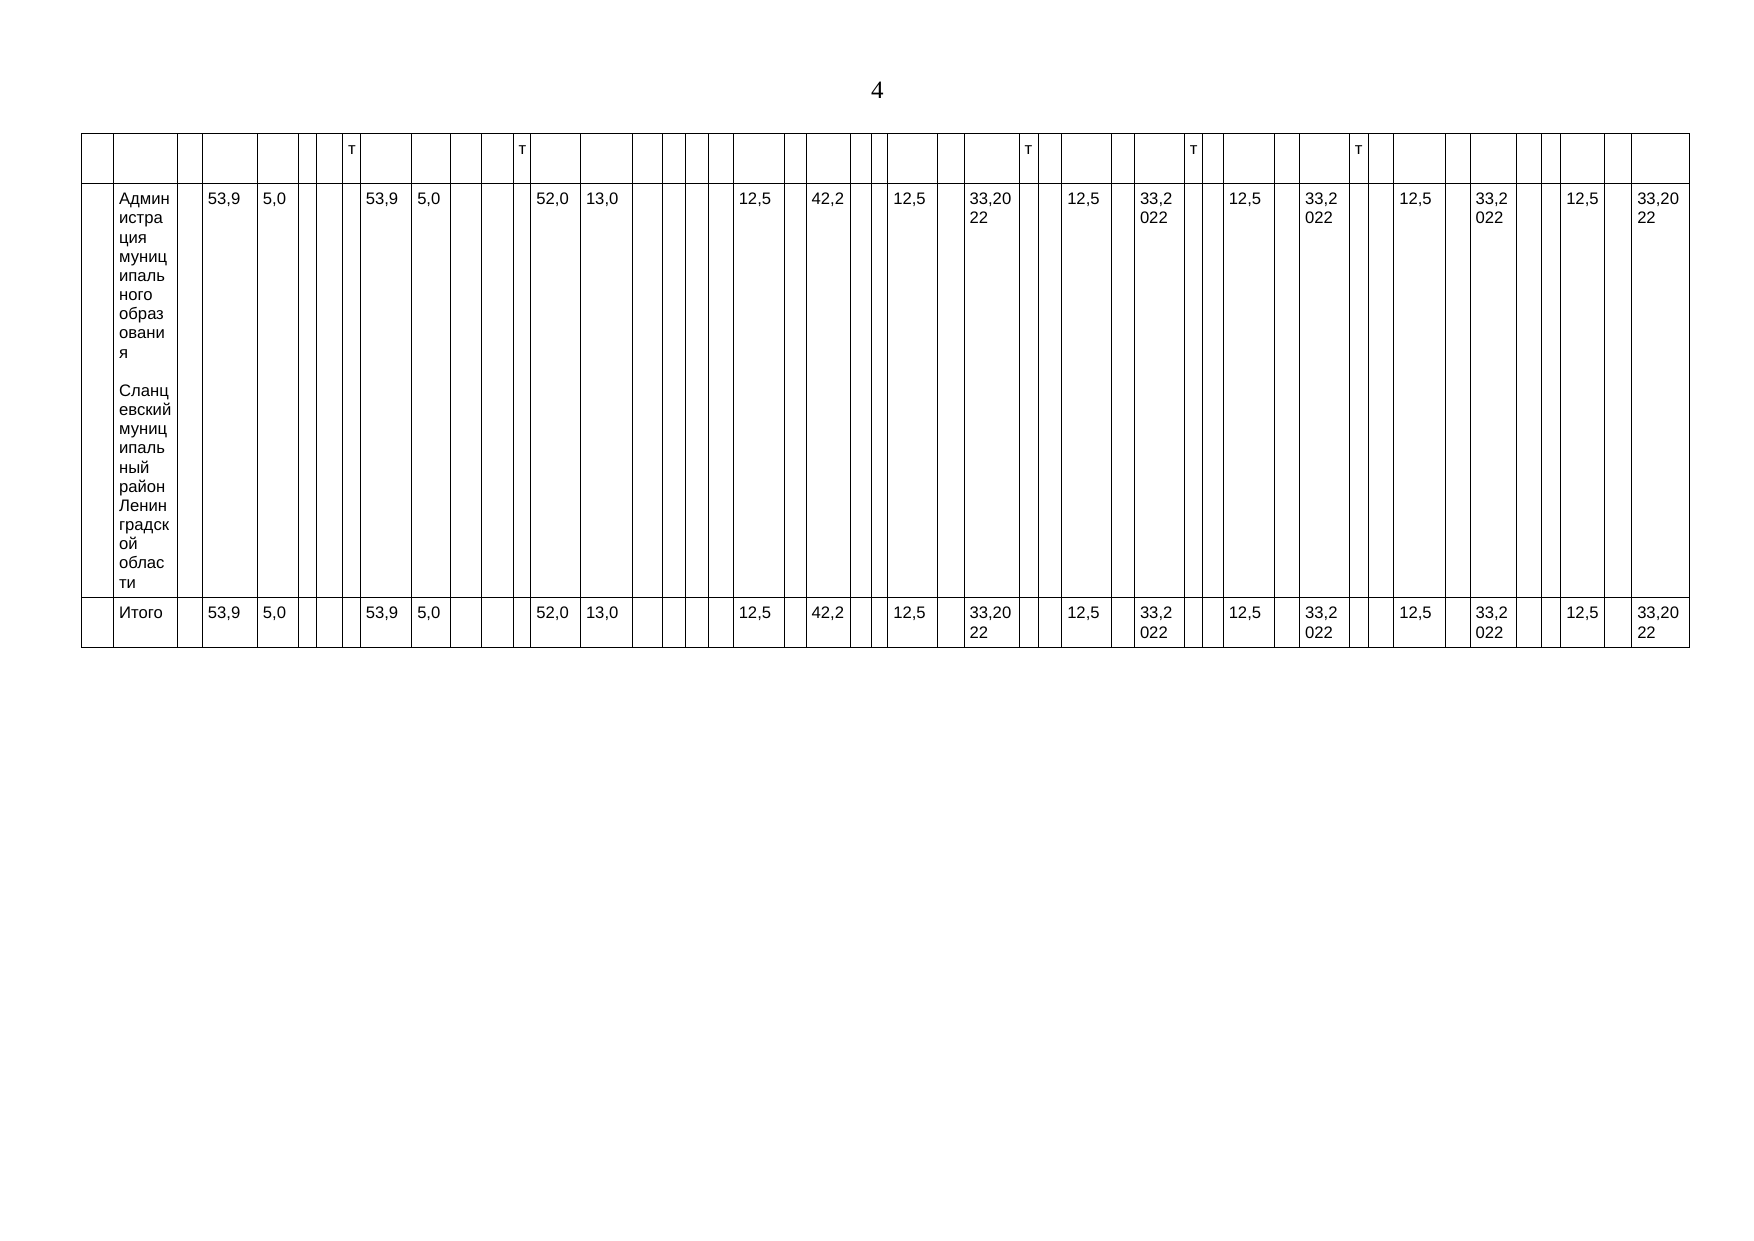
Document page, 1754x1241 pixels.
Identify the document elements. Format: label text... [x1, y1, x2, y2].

table_cell [1369, 134, 1393, 183]
table_cell [299, 598, 316, 647]
table_cell [1369, 598, 1393, 647]
table_cell [1350, 598, 1368, 647]
table_cell 52,0 [531, 184, 580, 597]
table_cell [361, 134, 411, 183]
table_cell 12,5 [888, 598, 937, 647]
table_cell [317, 598, 342, 647]
table_cell [1446, 598, 1470, 647]
table_cell [1369, 184, 1393, 597]
table_cell [709, 134, 733, 183]
table_cell [1446, 184, 1470, 597]
table_cell [451, 184, 481, 597]
table_cell 33,2022 [1300, 598, 1349, 647]
table_cell [888, 134, 937, 183]
table_cell 42,2 [807, 184, 850, 597]
table_cell 5,0 [412, 598, 450, 647]
table_cell [1020, 184, 1038, 597]
table_cell 33,2022 [1300, 184, 1349, 597]
table_cell [317, 134, 342, 183]
table_cell Итого [114, 598, 177, 647]
table_cell [663, 134, 685, 183]
table_cell [482, 184, 513, 597]
table_cell [299, 184, 316, 597]
table_cell [1275, 598, 1299, 647]
table_cell [1185, 184, 1202, 597]
table_cell [317, 184, 342, 597]
table_cell [1632, 134, 1689, 183]
table_cell 12,5 [1561, 184, 1604, 597]
table_cell [938, 598, 964, 647]
table_cell [1039, 184, 1061, 597]
table_cell [1605, 134, 1631, 183]
table_cell [178, 134, 202, 183]
table_cell [1224, 134, 1274, 183]
table_cell [1203, 184, 1223, 597]
table_cell 12,5 [1561, 598, 1604, 647]
table_cell т [1185, 134, 1202, 183]
table_cell [872, 598, 887, 647]
table_cell [1020, 598, 1038, 647]
table_cell 53,9 [361, 184, 411, 597]
table_cell [178, 184, 202, 597]
table_header [82, 134, 113, 183]
table_cell [785, 134, 806, 183]
table_cell [709, 598, 733, 647]
table_cell т [514, 134, 530, 183]
table_cell [1300, 134, 1349, 183]
table_cell [343, 598, 360, 647]
table_cell 12,5 [734, 598, 784, 647]
table_cell [633, 598, 662, 647]
table_cell [686, 134, 708, 183]
table_cell [938, 134, 964, 183]
table_cell 53,9 [203, 598, 257, 647]
table_header [114, 134, 177, 183]
table_cell [965, 134, 1019, 183]
table_cell [1185, 598, 1202, 647]
table_cell [1275, 184, 1299, 597]
table_cell 53,9 [203, 184, 257, 597]
table_cell 33,2022 [1471, 598, 1516, 647]
table_cell [451, 598, 481, 647]
table_cell 33,2022 [1135, 184, 1184, 597]
table_cell 33,2022 [1471, 184, 1516, 597]
table_cell 12,5 [1394, 598, 1445, 647]
table_cell 53,9 [361, 598, 411, 647]
table_cell [1062, 134, 1111, 183]
table_cell [785, 598, 806, 647]
table_cell [482, 598, 513, 647]
table_cell [1203, 134, 1223, 183]
table_cell [451, 134, 481, 183]
table_cell [1561, 134, 1604, 183]
table_cell [1517, 184, 1541, 597]
table_cell [1542, 184, 1560, 597]
table_cell [1542, 598, 1560, 647]
table_cell [686, 184, 708, 597]
table_cell 42,2 [807, 598, 850, 647]
table_cell [1542, 134, 1560, 183]
table_cell 33,2022 [1632, 598, 1689, 647]
table_cell [82, 598, 113, 647]
table_cell [1471, 134, 1516, 183]
table_cell 13,0 [581, 184, 632, 597]
table_cell [734, 134, 784, 183]
table_cell [851, 184, 871, 597]
table_cell 12,5 [734, 184, 784, 597]
table_cell 33,2022 [1632, 184, 1689, 597]
table_cell т [343, 134, 360, 183]
table_cell [82, 184, 113, 597]
table_cell [872, 134, 887, 183]
table_cell [709, 184, 733, 597]
table_cell [851, 598, 871, 647]
table_cell [785, 184, 806, 597]
table_cell [851, 134, 871, 183]
table_cell [1394, 134, 1445, 183]
table_cell [1039, 598, 1061, 647]
table_cell [1350, 184, 1368, 597]
table_cell [581, 134, 632, 183]
table_cell [482, 134, 513, 183]
table_cell 12,5 [1062, 184, 1111, 597]
table_cell [299, 134, 316, 183]
table_cell [514, 184, 530, 597]
table_cell [1517, 134, 1541, 183]
table_cell [1605, 184, 1631, 597]
table_cell [1605, 598, 1631, 647]
table_cell [1135, 134, 1184, 183]
table_cell [1446, 134, 1470, 183]
table_cell 5,0 [412, 184, 450, 597]
table_cell т [1350, 134, 1368, 183]
table_cell [1112, 134, 1134, 183]
table_cell [938, 184, 964, 597]
table_cell [1112, 598, 1134, 647]
table_cell [1112, 184, 1134, 597]
table_cell 12,5 [1224, 184, 1274, 597]
table_cell 33,2022 [965, 598, 1019, 647]
table_cell [514, 598, 530, 647]
table_cell [1039, 134, 1061, 183]
table_cell [1517, 598, 1541, 647]
table_cell [343, 184, 360, 597]
table_cell [872, 184, 887, 597]
table_cell [1275, 134, 1299, 183]
table_cell [633, 134, 662, 183]
table_cell 12,5 [1394, 184, 1445, 597]
table_cell [531, 134, 580, 183]
table_cell 12,5 [1224, 598, 1274, 647]
table_cell 13,0 [581, 598, 632, 647]
table_cell Администрация муниципального образования Сланцевский муниципальный район Ленинградской области [114, 184, 177, 597]
table_cell [258, 134, 298, 183]
table_cell 33,2022 [1135, 598, 1184, 647]
table_cell 5,0 [258, 598, 298, 647]
table_cell 12,5 [888, 184, 937, 597]
table_cell 33,2022 [965, 184, 1019, 597]
table_cell 52,0 [531, 598, 580, 647]
table_cell [412, 134, 450, 183]
table_cell [663, 598, 685, 647]
table_cell [203, 134, 257, 183]
table_cell т [1020, 134, 1038, 183]
table_cell 12,5 [1062, 598, 1111, 647]
table_cell 5,0 [258, 184, 298, 597]
table_cell [178, 598, 202, 647]
table_cell [686, 598, 708, 647]
table_cell [663, 184, 685, 597]
table_cell [807, 134, 850, 183]
table_cell [1203, 598, 1223, 647]
table_cell [633, 184, 662, 597]
